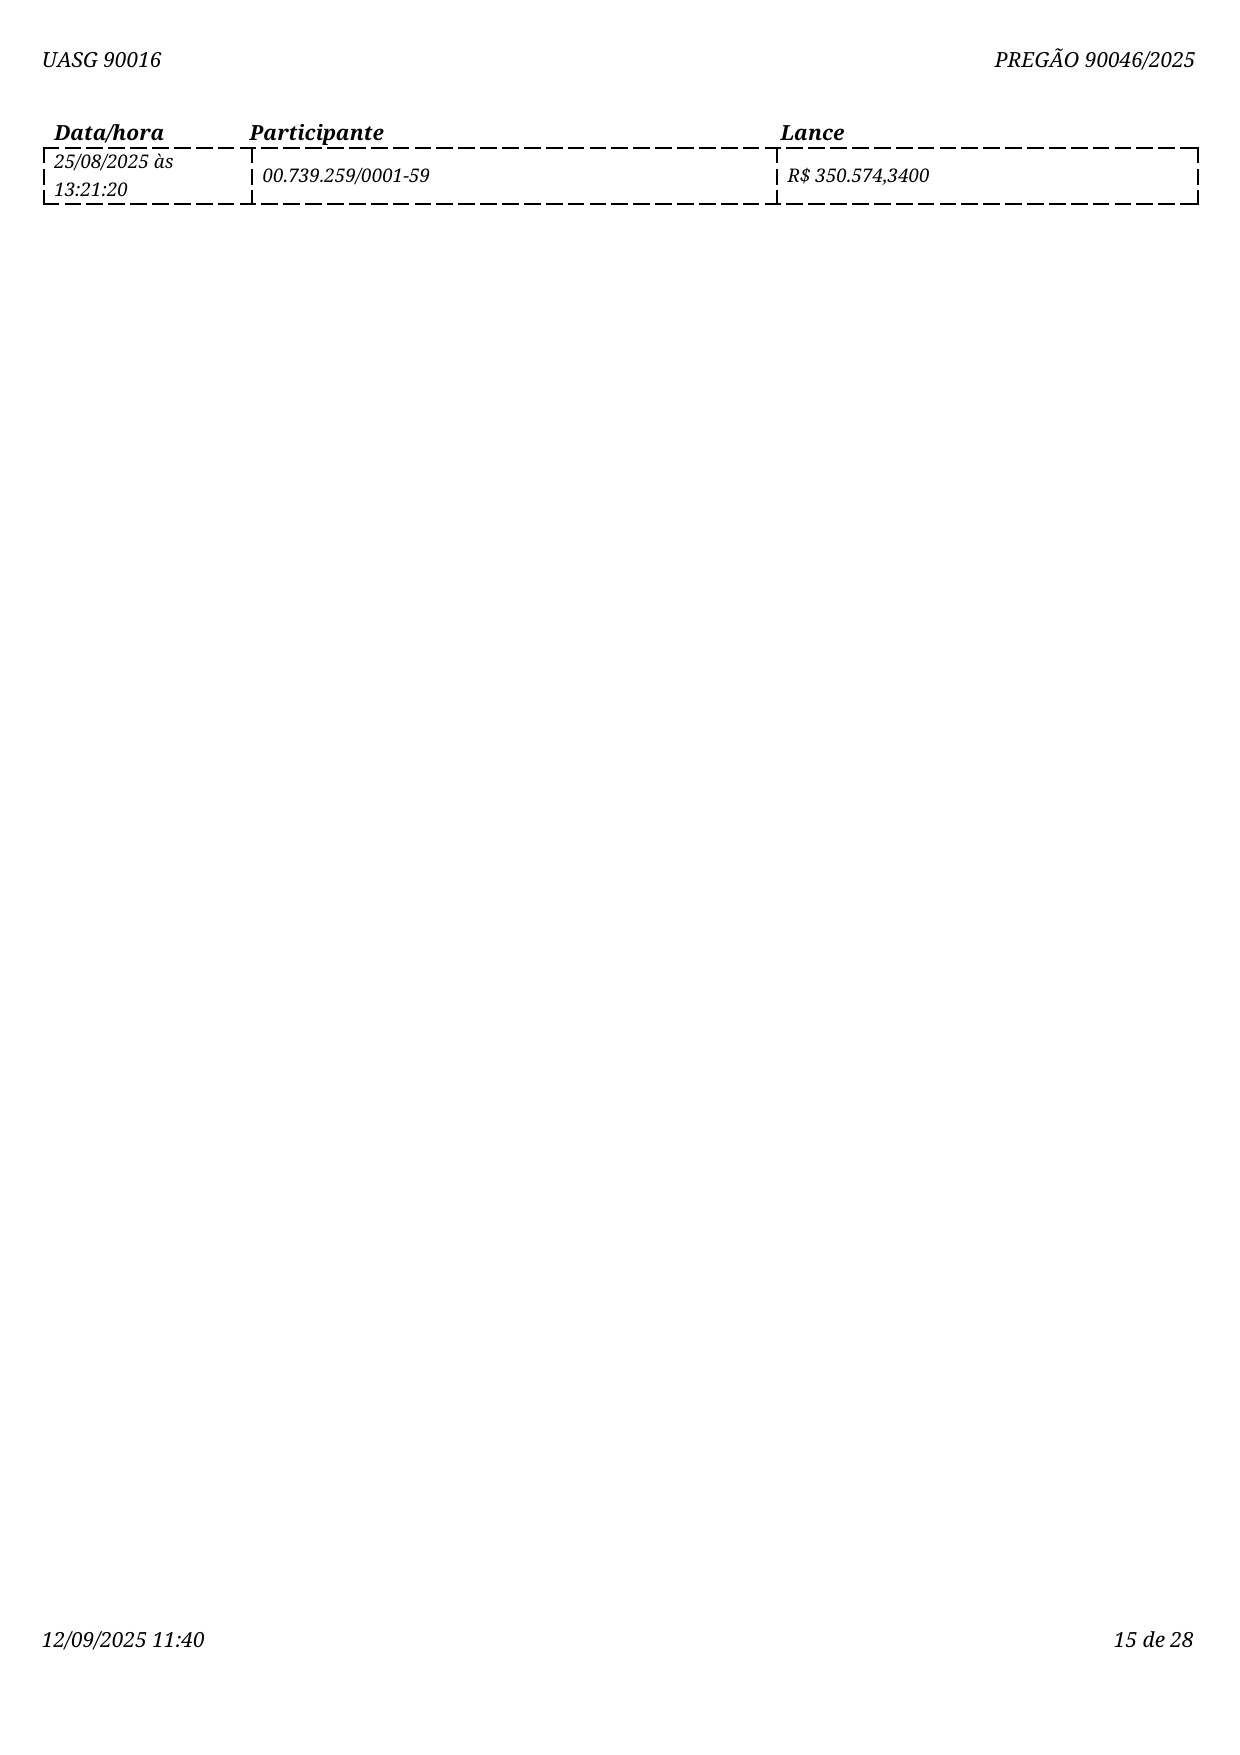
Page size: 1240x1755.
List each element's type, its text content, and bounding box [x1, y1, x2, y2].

table_header 00.739.259/0001-59 [252, 147, 777, 203]
table_header 25/08/2025 às 13:21:20 [44, 147, 252, 203]
table_header R$ 350.574,3400 [777, 147, 1198, 203]
